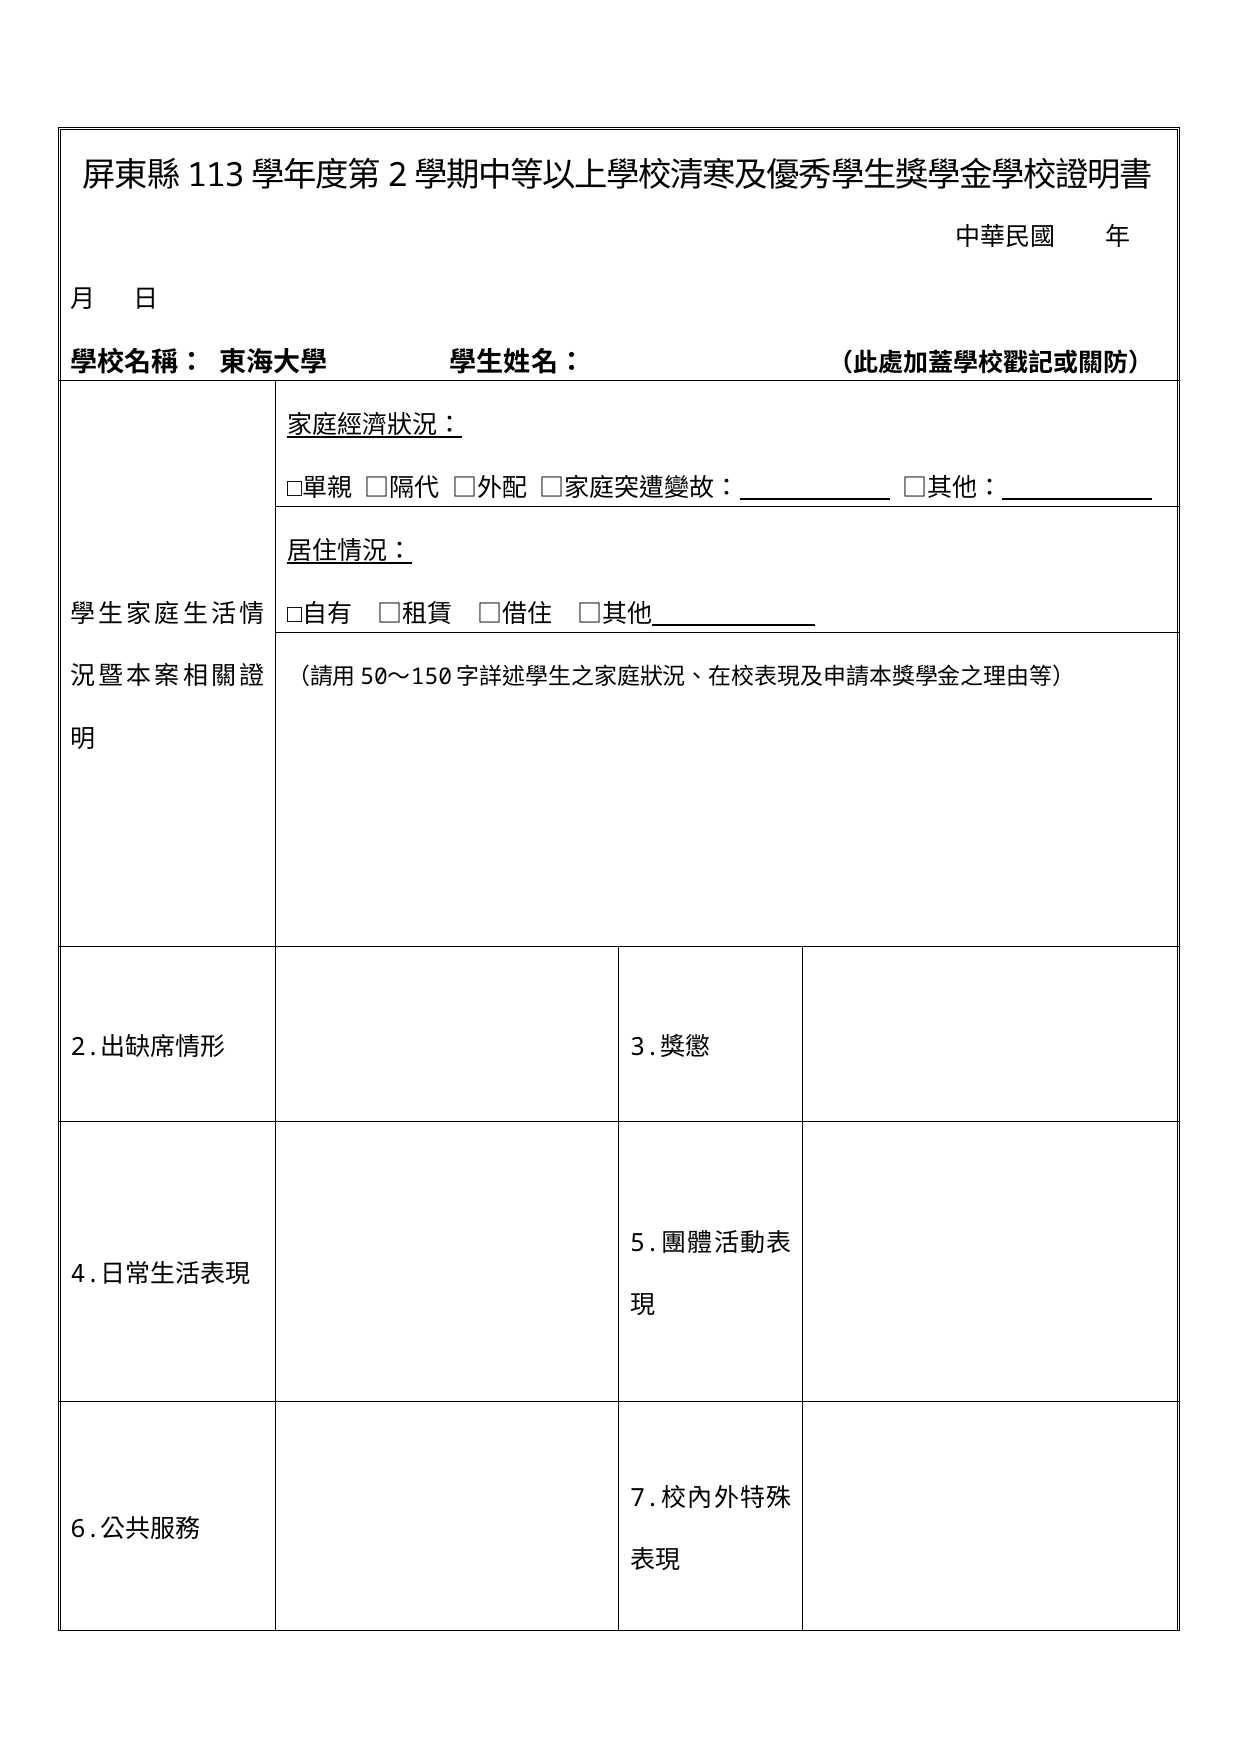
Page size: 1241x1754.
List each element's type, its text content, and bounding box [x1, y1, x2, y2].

table_cell 4.日常生活表現 [61, 1122, 275, 1401]
table_cell [803, 1402, 1177, 1630]
table_cell [803, 1122, 1177, 1401]
table_cell 學生家庭生活情況暨本案相關證明 [61, 381, 275, 946]
table_cell [276, 1402, 618, 1630]
table_cell 居住情況： □自有 □租賃 □借住 □其他 [276, 507, 1177, 632]
table_cell 2.出缺席情形 [61, 947, 275, 1121]
table_cell 6.公共服務 [61, 1402, 275, 1630]
table_cell [276, 1122, 618, 1401]
table_cell 家庭經濟狀況： □單親 □隔代 □外配 □家庭突遭變故： □其他： [276, 381, 1177, 506]
table_cell 5.團體活動表現 [619, 1122, 802, 1401]
table_header 屏東縣113學年度第2學期中等以上學校清寒及優秀學生獎學金學校證明書 中華民國 年 月 日 學校名稱： 東海大學 學生姓名： （此處加蓋學校戳記或關防） [61, 130, 1177, 380]
table_cell [276, 947, 618, 1121]
table_cell [803, 947, 1177, 1121]
table_cell 3.獎懲 [619, 947, 802, 1121]
table_cell 7.校內外特殊表現 [619, 1402, 802, 1630]
table_cell （請用50～150字詳述學生之家庭狀況、在校表現及申請本獎學金之理由等） [276, 633, 1177, 946]
